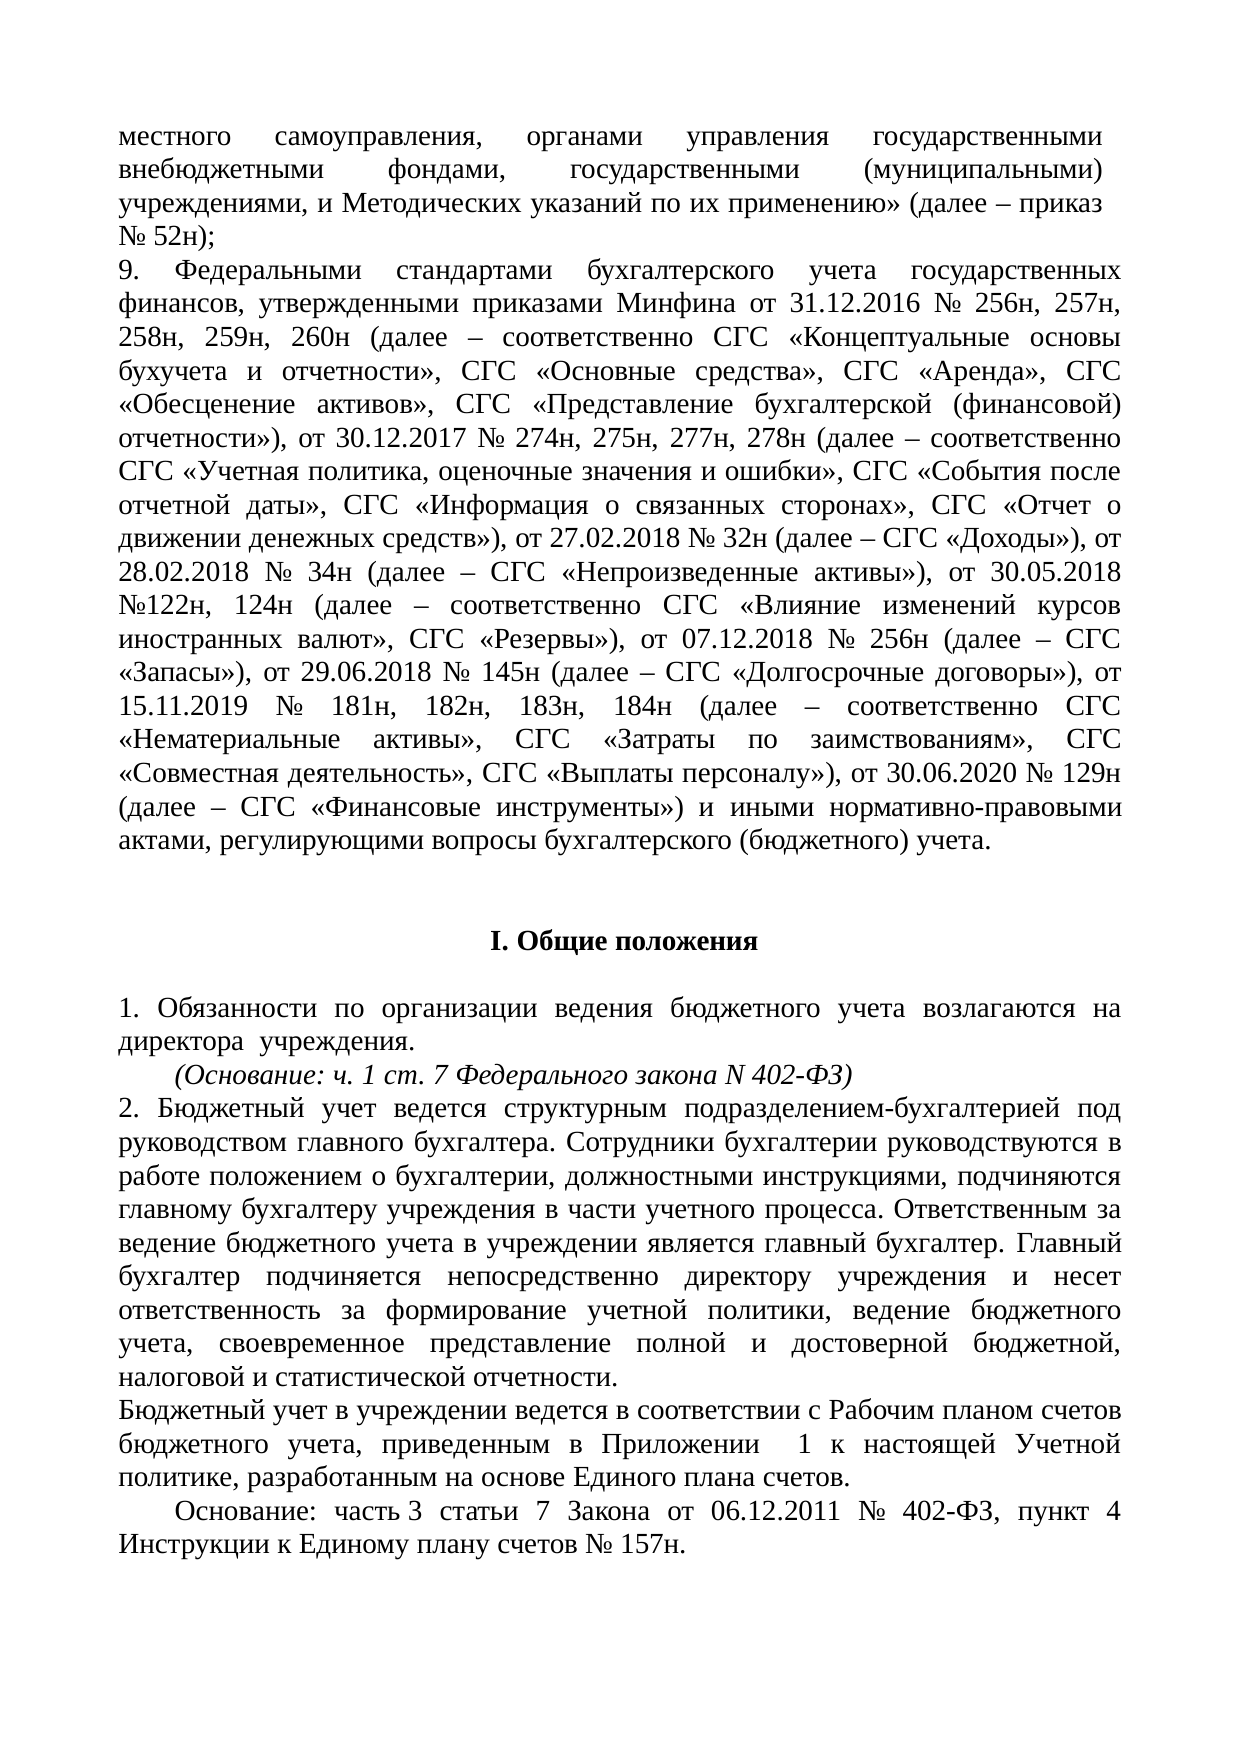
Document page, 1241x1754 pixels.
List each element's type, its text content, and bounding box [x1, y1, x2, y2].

text Основание: часть 3 статьи 7 Закона от 06.12.2011 № 402-ФЗ, пункт 4 Инструкции к Единому плану счетов № 157н. [118, 1493, 1122, 1560]
text I. Общие положения [118, 923, 1122, 957]
text 1. Обязанности по организации ведения бюджетного учета возлагаются на директора учреждения. [118, 990, 1122, 1057]
text Бюджетный учет в учреждении ведется в соответствии с Рабочим планом счетов бюджетного учета, приведенным в Приложении 1 к настоящей Учетной политике, разработанным на основе Единого плана счетов. [118, 1393, 1122, 1493]
text (Основание: ч. 1 ст. 7 Федерального закона N 402-ФЗ) [118, 1057, 1122, 1091]
text местного самоуправления, органами управления государственными внебюджетными фондами, государственными (муниципальными) учреждениями, и Методических указаний по их применению» (далее – приказ № 52н); [118, 118, 1103, 252]
text 9. Федеральными стандартами бухгалтерского учета государственных финансов, утвержденными приказами Минфина от 31.12.2016 № 256н, 257н, 258н, 259н, 260н (далее – соответственно СГС «Концептуальные основы бухучета и отчетности», СГС «Основные средства», СГС «Аренда», СГС «Обесценение активов», СГС «Представление бухгалтерской (финансовой) отчетности»), от 30.12.2017 № 274н, 275н, 277н, 278н (далее – соответственно СГС «Учетная политика, оценочные значения и ошибки», СГС «События после отчетной даты», СГС «Информация о связанных сторонах», СГС «Отчет о движении денежных средств»), от 27.02.2018 № 32н (далее – СГС «Доходы»), от 28.02.2018 № 34н (далее – СГС «Непроизведенные активы»), от 30.05.2018 №122н, 124н (далее – соответственно СГС «Влияние изменений курсов иностранных валют», СГС «Резервы»), от 07.12.2018 № 256н (далее – СГС «Запасы»), от 29.06.2018 № 145н (далее – СГС «Долгосрочные договоры»), от 15.11.2019 № 181н, 182н, 183н, 184н (далее – соответственно СГС «Нематериальные активы», СГС «Затраты по заимствованиям», СГС «Совместная деятельность», СГС «Выплаты персоналу»), от 30.06.2020 № 129н (далее – СГС «Финансовые инструменты») и иными нормативно-правовыми актами, регулирующими вопросы бухгалтерского (бюджетного) учета. [118, 252, 1122, 856]
text 2. Бюджетный учет ведется структурным подразделением-бухгалтерией под руководством главного бухгалтера. Сотрудники бухгалтерии руководствуются в работе положением о бухгалтерии, должностными инструкциями, подчиняются главному бухгалтеру учреждения в части учетного процесса. Ответственным за ведение бюджетного учета в учреждении является главный бухгалтер. Главный бухгалтер подчиняется непосредственно директору учреждения и несет ответственность за формирование учетной политики, ведение бюджетного учета, своевременное представление полной и достоверной бюджетной, налоговой и статистической отчетности. [118, 1091, 1122, 1393]
